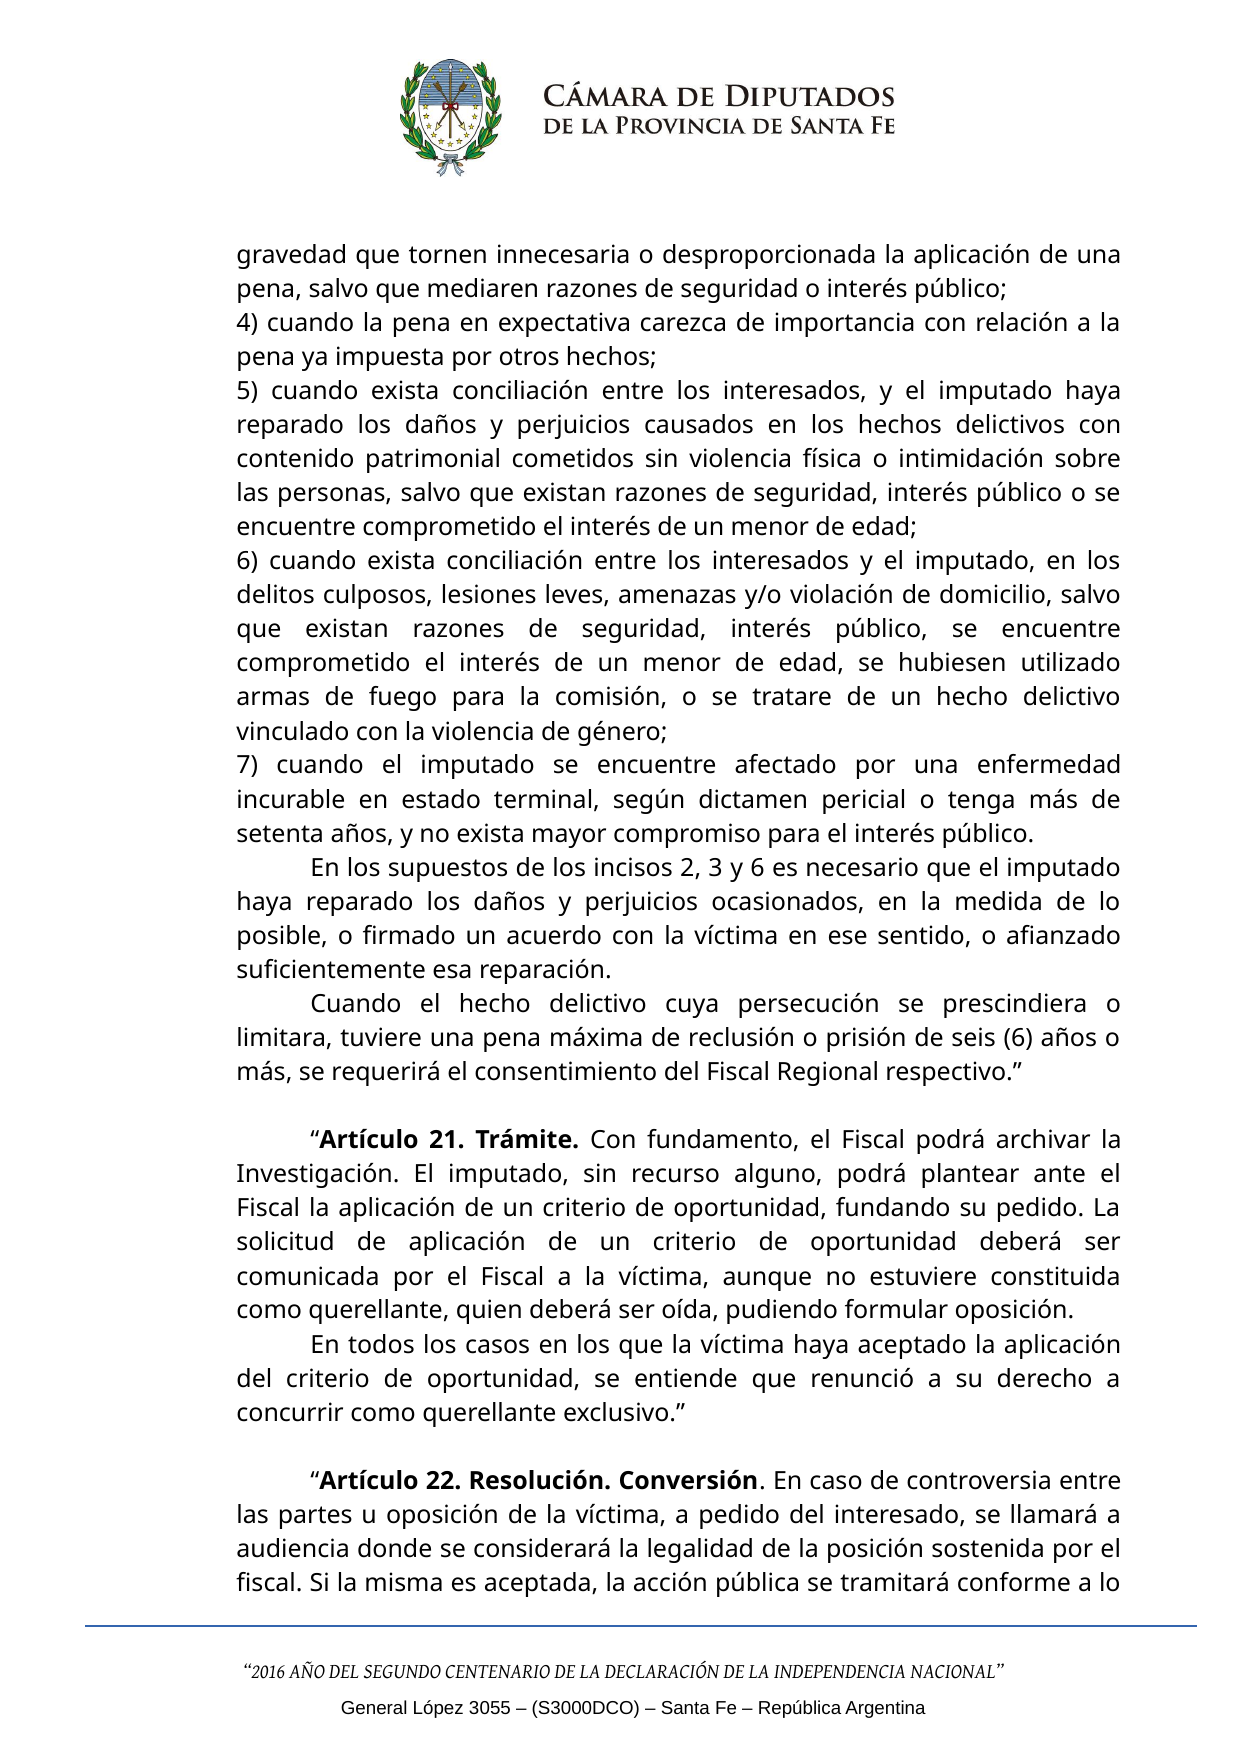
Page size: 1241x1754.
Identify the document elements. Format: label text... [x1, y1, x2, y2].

text Cuando el hecho delictivo cuya persecución se prescindiera o limitara, tuviere una pena máxima de reclusión o prisión de seis (6) años o más, se requerirá el consentimiento del Fiscal Regional respectivo.” [236, 986, 1122, 1088]
text 4) cuando la pena en expectativa carezca de importancia con relación a la pena ya impuesta por otros hechos; [236, 304, 1122, 372]
text 5) cuando exista conciliación entre los interesados, y el imputado haya reparado los daños y perjuicios causados en los hechos delictivos con contenido patrimonial cometidos sin violencia física o intimidación sobre las personas, salvo que existan razones de seguridad, interés público o se encuentre comprometido el interés de un menor de edad; [236, 372, 1122, 543]
text En los supuestos de los incisos 2, 3 y 6 es necesario que el imputado haya reparado los daños y perjuicios ocasionados, en la medida de lo posible, o firmado un acuerdo con la víctima en ese sentido, o afianzado suficientemente esa reparación. [236, 849, 1122, 986]
text 7) cuando el imputado se encuentre afectado por una enfermedad incurable en estado terminal, según dictamen pericial o tenga más de setenta años, y no exista mayor compromiso para el interés público. [236, 747, 1122, 849]
text En todos los casos en los que la víctima haya aceptado la aplicación del criterio de oportunidad, se entiende que renunció a su derecho a concurrir como querellante exclusivo.” [236, 1326, 1122, 1428]
text “Artículo 22. Resolución. Conversión. En caso de controversia entre las partes u oposición de la víctima, a pedido del interesado, se llamará a audiencia donde se considerará la legalidad de la posición sostenida por el fiscal. Si la misma es aceptada, la acción pública se tramitará conforme a lo [236, 1462, 1122, 1599]
text 6) cuando exista conciliación entre los interesados y el imputado, en los delitos culposos, lesiones leves, amenazas y/o violación de domicilio, salvo que existan razones de seguridad, interés público, se encuentre comprometido el interés de un menor de edad, se hubiesen utilizado armas de fuego para la comisión, o se tratare de un hecho delictivo vinculado con la violencia de género; [236, 543, 1122, 747]
text gravedad que tornen innecesaria o desproporcionada la aplicación de una pena, salvo que mediaren razones de seguridad o interés público; [236, 236, 1122, 304]
picture [400, 59, 895, 181]
text “Artículo 21. Trámite. Con fundamento, el Fiscal podrá archivar la Investigación. El imputado, sin recurso alguno, podrá plantear ante el Fiscal la aplicación de un criterio de oportunidad, fundando su pedido. La solicitud de aplicación de un criterio de oportunidad deberá ser comunicada por el Fiscal a la víctima, aunque no estuviere constituida como querellante, quien deberá ser oída, pudiendo formular oposición. [236, 1122, 1122, 1326]
